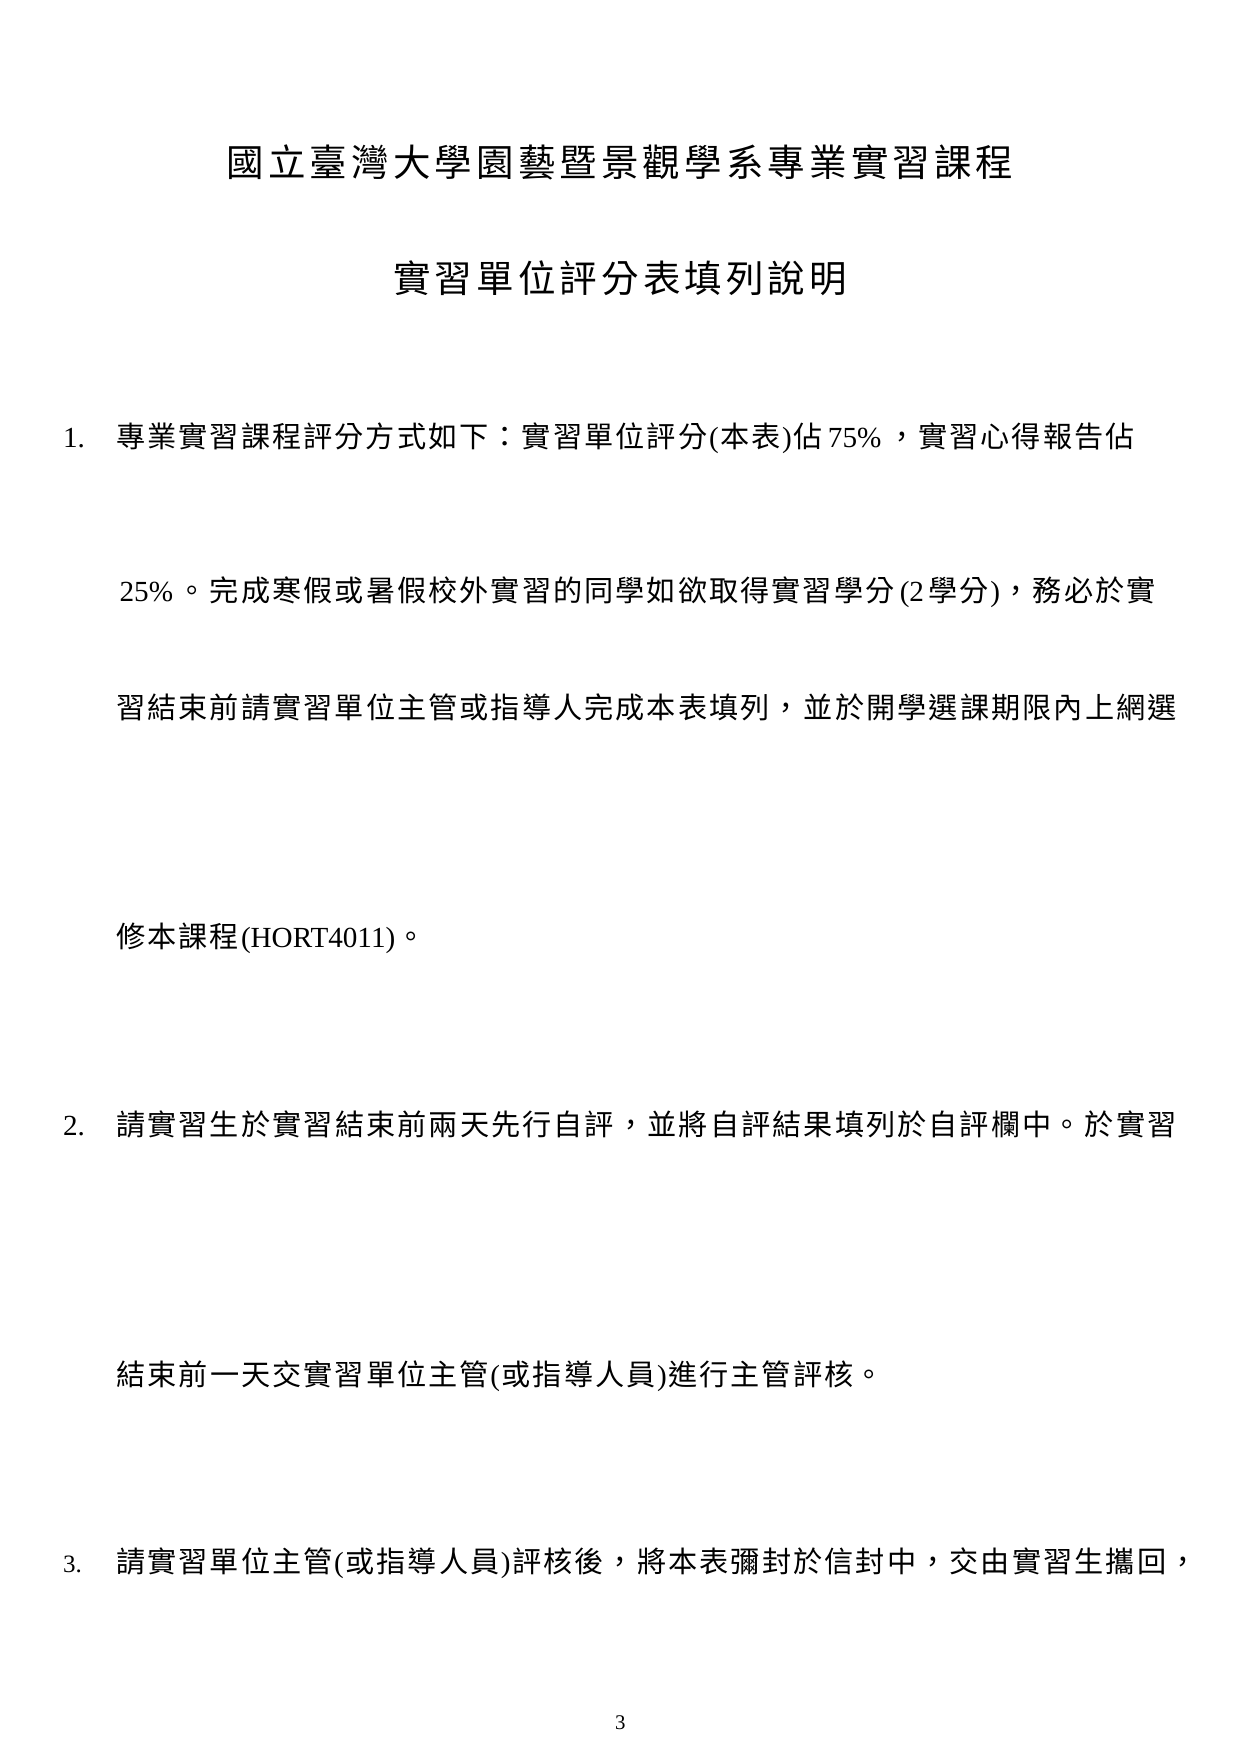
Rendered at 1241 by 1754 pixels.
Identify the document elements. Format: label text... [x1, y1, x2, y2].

list 專業實習課程評分方式如下：實習單位評分(本表)佔75%，實習心得報告佔25%。完成寒假或暑假校外實習的同學如欲取得實習學分(2學分)，務必於實習結束前請實習單位主管或指導人完成本表填列，並於開學選課期限內上網選修本課程(HORT4011)。 [63, 351, 1177, 976]
list 請實習生於實習結束前兩天先行自評，並將自評結果填列於自評欄中。於實習結束前一天交實習單位主管(或指導人員)進行主管評核。 [63, 1039, 1177, 1414]
text 實習單位評分表填列說明 [63, 235, 1177, 297]
list 請實習單位主管(或指導人員)評核後，將本表彌封於信封中，交由實習生攜回，或由實習單位免備文郵寄至： [63, 1477, 1177, 1602]
text 國立臺灣大學園藝暨景觀學系專業實習課程 [63, 118, 1177, 180]
